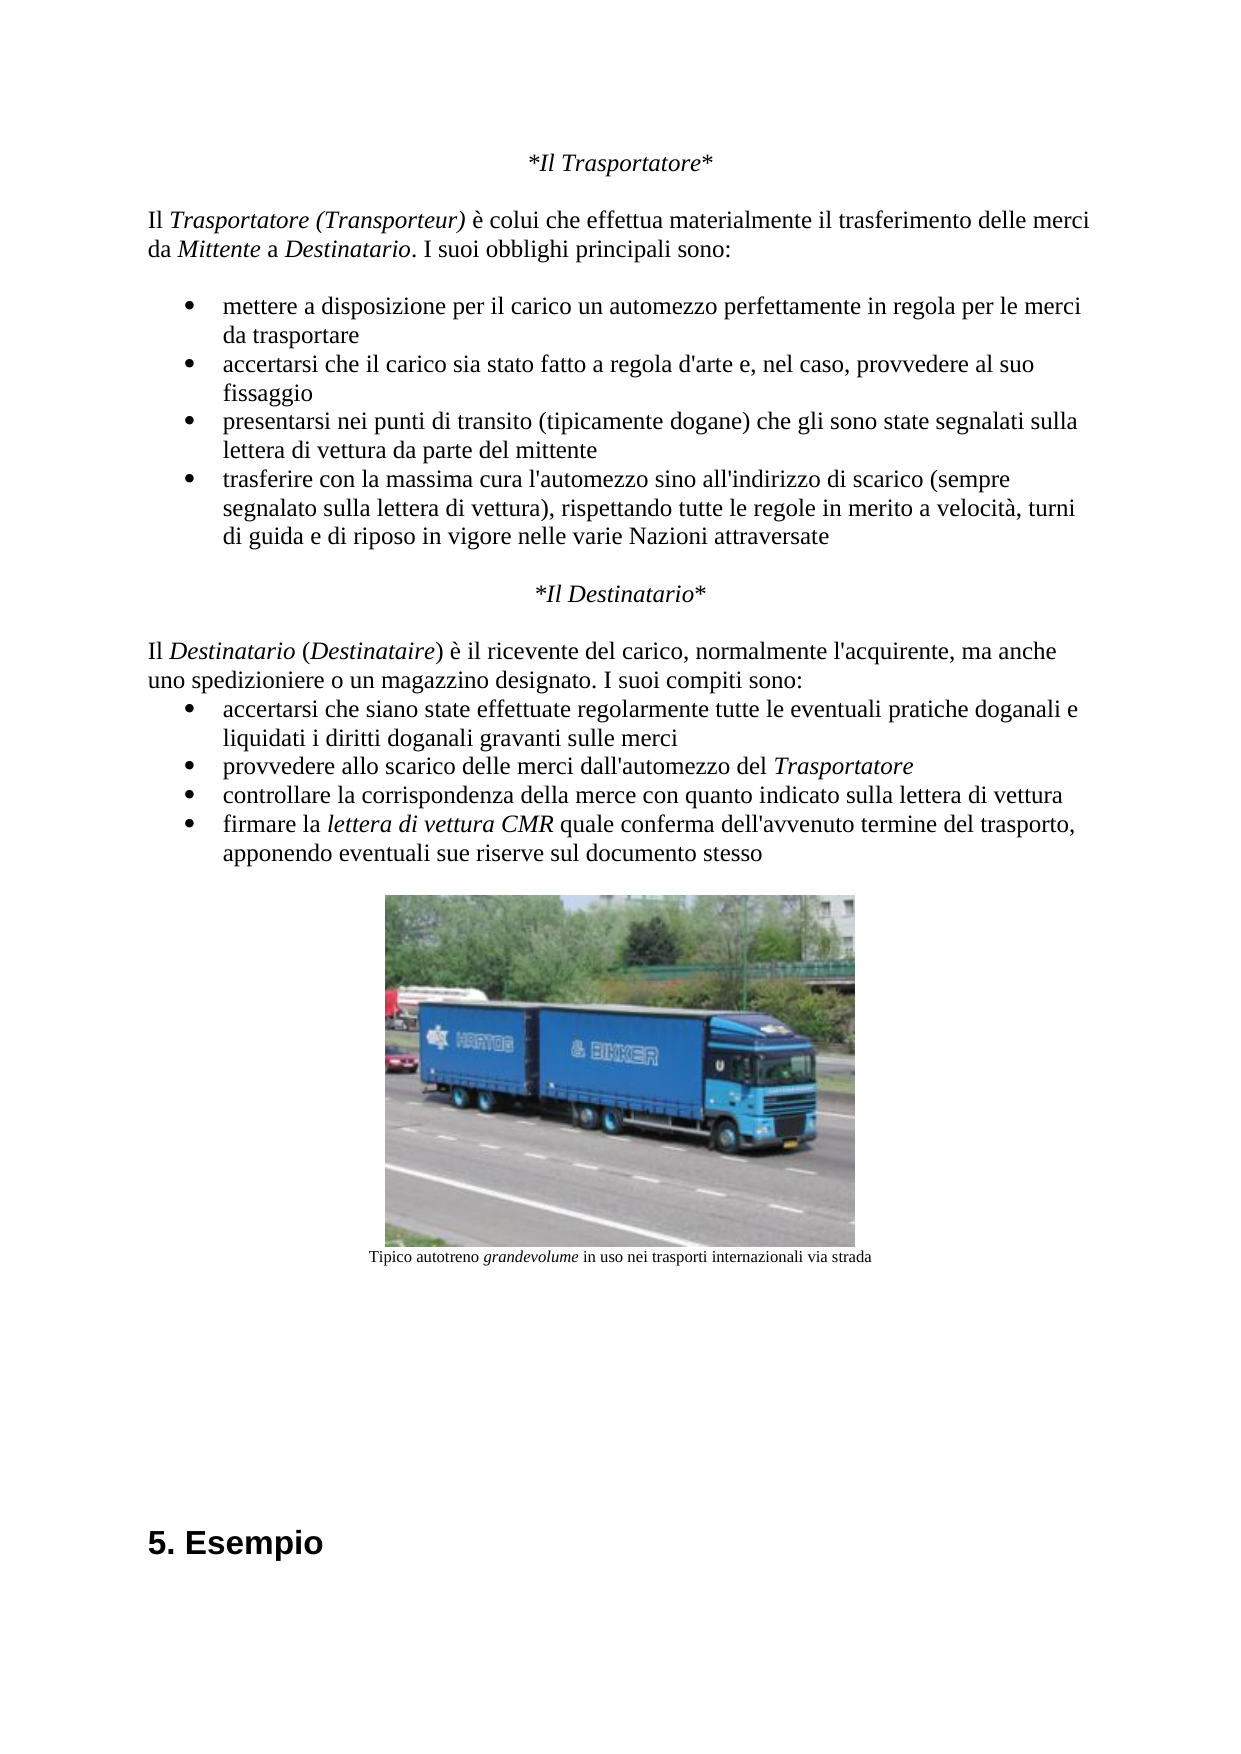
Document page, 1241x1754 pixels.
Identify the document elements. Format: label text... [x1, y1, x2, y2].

text Il Trasportatore (Transporteur) è colui che effettua materialmente il trasferimento delle merci da Mittente a Destinatario. I suoi obblighi principali sono: [148, 205, 1093, 263]
list firmare la lettera di vettura CMR quale conferma dell'avvenuto termine del trasporto, apponendo eventuali sue riserve sul documento stesso [185, 809, 1093, 866]
list trasferire con la massima cura l'automezzo sino all'indirizzo di scarico (sempre segnalato sulla lettera di vettura), rispettando tutte le regole in merito a velocità, turni di guida e di riposo in vigore nelle varie Nazioni attraversate [185, 464, 1093, 550]
text Il Destinatario (Destinataire) è il ricevente del carico, normalmente l'acquirente, ma anche uno spedizioniere o un magazzino designato. I suoi compiti sono: [148, 636, 1093, 694]
text Tipico autotreno grandevolume in uso nei trasporti internazionali via strada [148, 1247, 1093, 1266]
list accertarsi che il carico sia stato fatto a regola d'arte e, nel caso, provvedere al suo fissaggio [185, 349, 1093, 406]
text *Il Destinatario* [148, 579, 1093, 608]
list mettere a disposizione per il carico un automezzo perfettamente in regola per le merci da trasportare [185, 291, 1093, 349]
picture [385, 895, 855, 1247]
subtitle 5. Esempio [148, 1523, 1093, 1562]
list accertarsi che siano state effettuate regolarmente tutte le eventuali pratiche doganali e liquidati i diritti doganali gravanti sulle merci [185, 694, 1093, 751]
list provvedere allo scarico delle merci dall'automezzo del Trasportatore [185, 751, 1093, 780]
text *Il Trasportatore* [148, 148, 1093, 176]
list presentarsi nei punti di transito (tipicamente dogane) che gli sono state segnalati sulla lettera di vettura da parte del mittente [185, 406, 1093, 464]
list controllare la corrispondenza della merce con quanto indicato sulla lettera di vettura [185, 780, 1093, 809]
